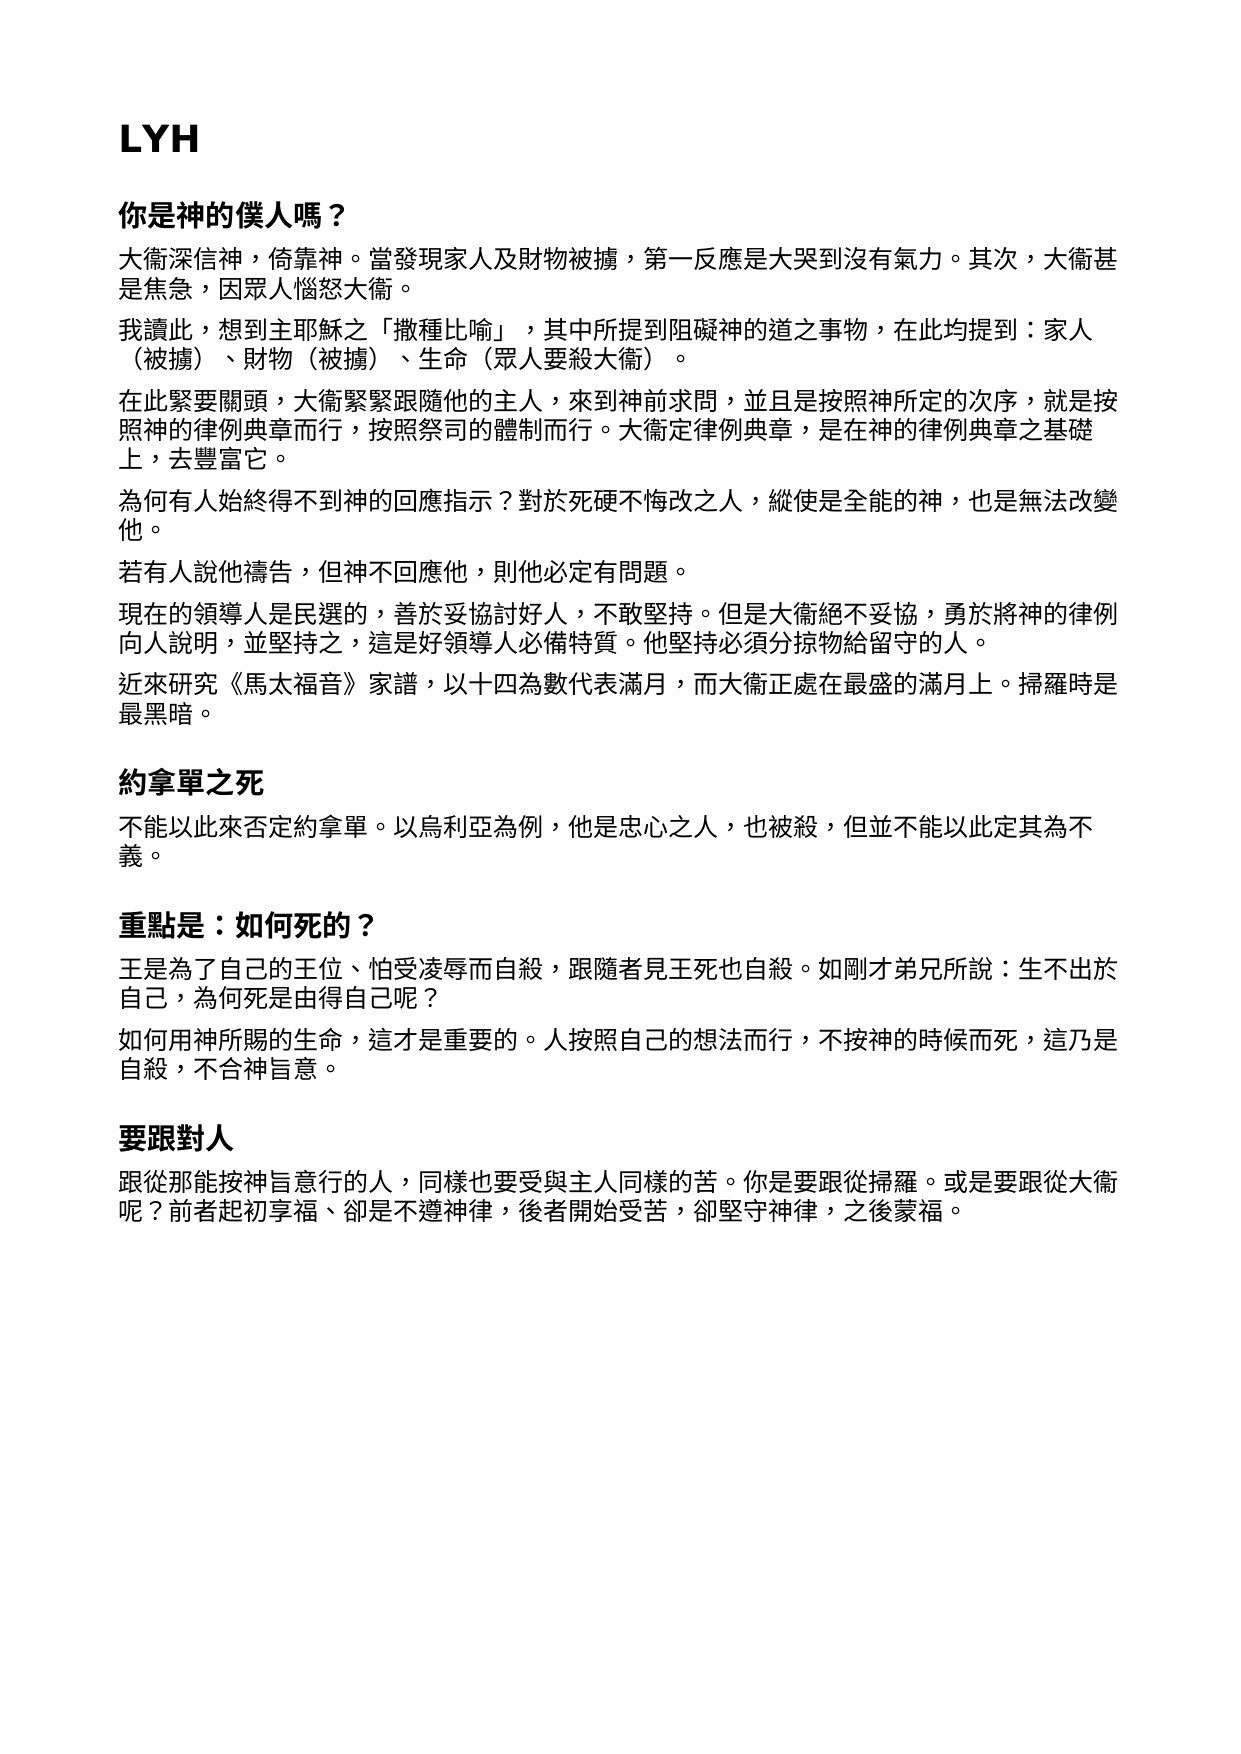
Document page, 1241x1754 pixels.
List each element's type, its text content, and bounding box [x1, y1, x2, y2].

text 在此緊要關頭，大衞緊緊跟隨他的主人，來到神前求問，並且是按照神所定的次序，就是按照神的律例典章而行，按照祭司的體制而行。大衞定律例典章，是在神的律例典章之基礎上，去豐富它。 [118, 387, 1122, 475]
text 不能以此來否定約拿單。以烏利亞為例，他是忠心之人，也被殺，但並不能以此定其為不義。 [118, 813, 1122, 871]
text 若有人說他禱告，但神不回應他，則他必定有問題。 [118, 558, 1122, 587]
subtitle LYH [118, 118, 1122, 162]
text 為何有人始終得不到神的回應指示？對於死硬不悔改之人，縱使是全能的神，也是無法改變他。 [118, 487, 1122, 546]
text 近來研究《馬太福音》家譜，以十四為數代表滿月，而大衞正處在最盛的滿月上。掃羅時是最黑暗。 [118, 671, 1122, 729]
text 跟從那能按神旨意行的人，同樣也要受與主人同樣的苦。你是要跟從掃羅。或是要跟從大衞呢？前者起初享福、卻是不遵神律，後者開始受苦，卻堅守神律，之後蒙福。 [118, 1168, 1122, 1227]
subtitle 要跟對人 [118, 1122, 1122, 1156]
text 如何用神所賜的生命，這才是重要的。人按照自己的想法而行，不按神的時候而死，這乃是自殺，不合神旨意。 [118, 1026, 1122, 1084]
text 現在的領導人是民選的，善於妥協討好人，不敢堅持。但是大衞絕不妥協，勇於將神的律例向人說明，並堅持之，這是好領導人必備特質。他堅持必須分掠物給留守的人。 [118, 600, 1122, 658]
text 大衞深信神，倚靠神。當發現家人及財物被擄，第一反應是大哭到沒有氣力。其次，大衞甚是焦急，因眾人惱怒大衞。 [118, 246, 1122, 304]
text 我讀此，想到主耶穌之「撒種比喻」，其中所提到阻礙神的道之事物，在此均提到：家人（被擄）、財物（被擄）、生命（眾人要殺大衞）。 [118, 317, 1122, 375]
subtitle 你是神的僕人嗎？ [118, 199, 1122, 233]
subtitle 約拿單之死 [118, 767, 1122, 801]
text 王是為了自己的王位、怕受凌辱而自殺，跟隨者見王死也自殺。如剛才弟兄所說：生不出於自己，為何死是由得自己呢？ [118, 955, 1122, 1014]
subtitle 重點是：如何死的？ [118, 909, 1122, 943]
